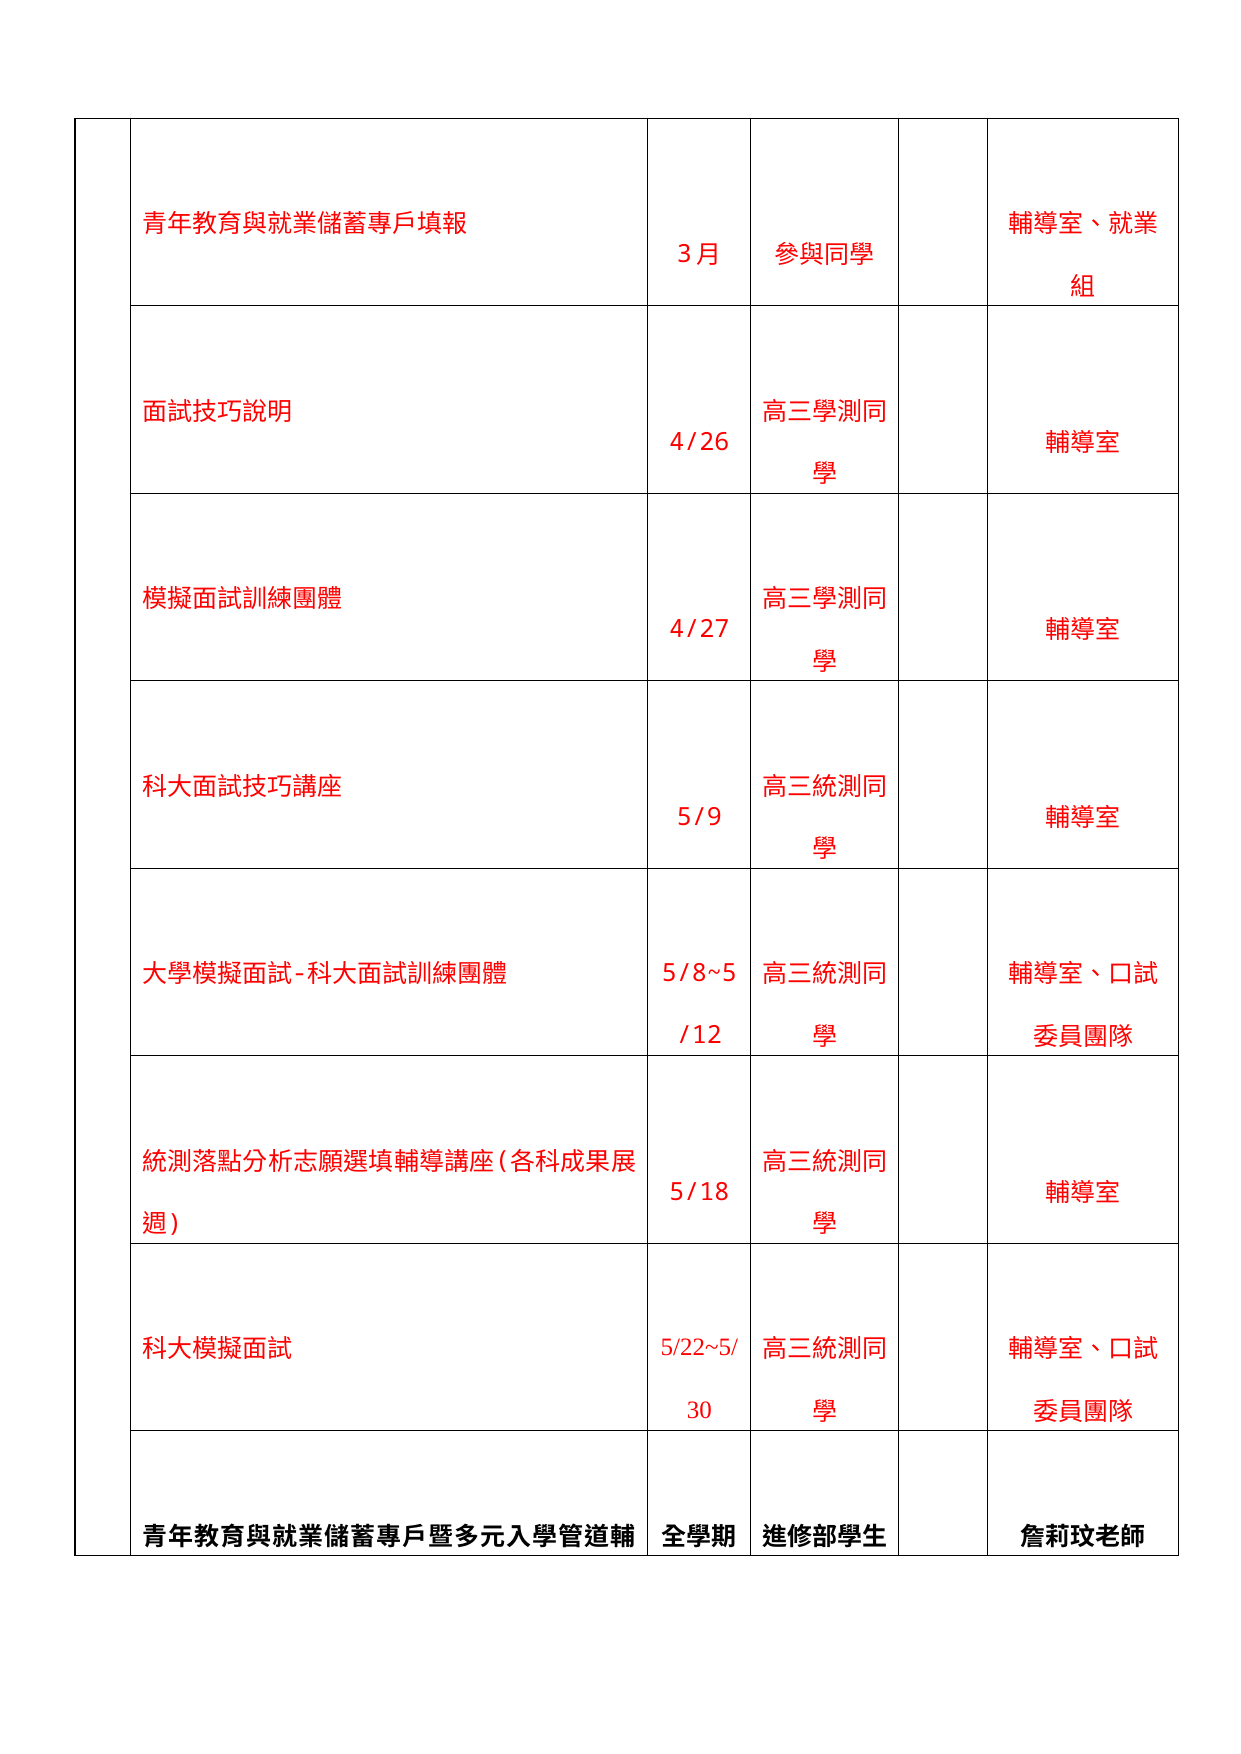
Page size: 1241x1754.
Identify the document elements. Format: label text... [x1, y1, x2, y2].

table_cell 4/26 [648, 306, 750, 493]
table_cell 全學期 [648, 1431, 750, 1555]
table_cell 4/27 [648, 494, 750, 680]
table_cell 統測落點分析志願選填輔導講座(各科成果展週) [131, 1056, 647, 1243]
table_cell 3月 [648, 119, 750, 305]
table_cell [899, 1431, 987, 1555]
table_cell 高三統測同學 [751, 1056, 898, 1243]
table_cell 參與同學 [751, 119, 898, 305]
table_cell 高三統測同學 [751, 681, 898, 868]
table_cell 高三統測同學 [751, 869, 898, 1055]
table_cell 詹莉玟老師 [988, 1431, 1178, 1555]
table_cell 5/8~5/12 [648, 869, 750, 1055]
table_cell 輔導室 [988, 1056, 1178, 1243]
table_cell [899, 681, 987, 868]
table_cell 輔導室、口試委員團隊 [988, 1244, 1178, 1430]
table_cell 輔導室、口試委員團隊 [988, 869, 1178, 1055]
table_cell 青年教育與就業儲蓄專戶暨多元入學管道輔 [131, 1431, 647, 1555]
table_cell [899, 306, 987, 493]
table_cell 面試技巧說明 [131, 306, 647, 493]
table_cell 進修部學生 [751, 1431, 898, 1555]
table_cell 輔導室 [988, 681, 1178, 868]
table_cell 青年教育與就業儲蓄專戶填報 [131, 119, 647, 305]
table_cell 高三學測同學 [751, 494, 898, 680]
table_cell [899, 119, 987, 305]
table_cell 輔導室、就業組 [988, 119, 1178, 305]
table_cell [76, 119, 130, 1555]
table_cell 5/18 [648, 1056, 750, 1243]
table_cell 科大模擬面試 [131, 1244, 647, 1430]
table_cell 科大面試技巧講座 [131, 681, 647, 868]
table_cell 高三統測同學 [751, 1244, 898, 1430]
table_cell [899, 1056, 987, 1243]
table_cell 輔導室 [988, 494, 1178, 680]
table_cell 高三學測同學 [751, 306, 898, 493]
table_cell [899, 869, 987, 1055]
table_cell 5/22~5/30 [648, 1244, 750, 1430]
table_cell 大學模擬面試-科大面試訓練團體 [131, 869, 647, 1055]
table_cell 5/9 [648, 681, 750, 868]
table_cell 輔導室 [988, 306, 1178, 493]
table_cell [899, 494, 987, 680]
table_cell 模擬面試訓練團體 [131, 494, 647, 680]
table_cell [899, 1244, 987, 1430]
